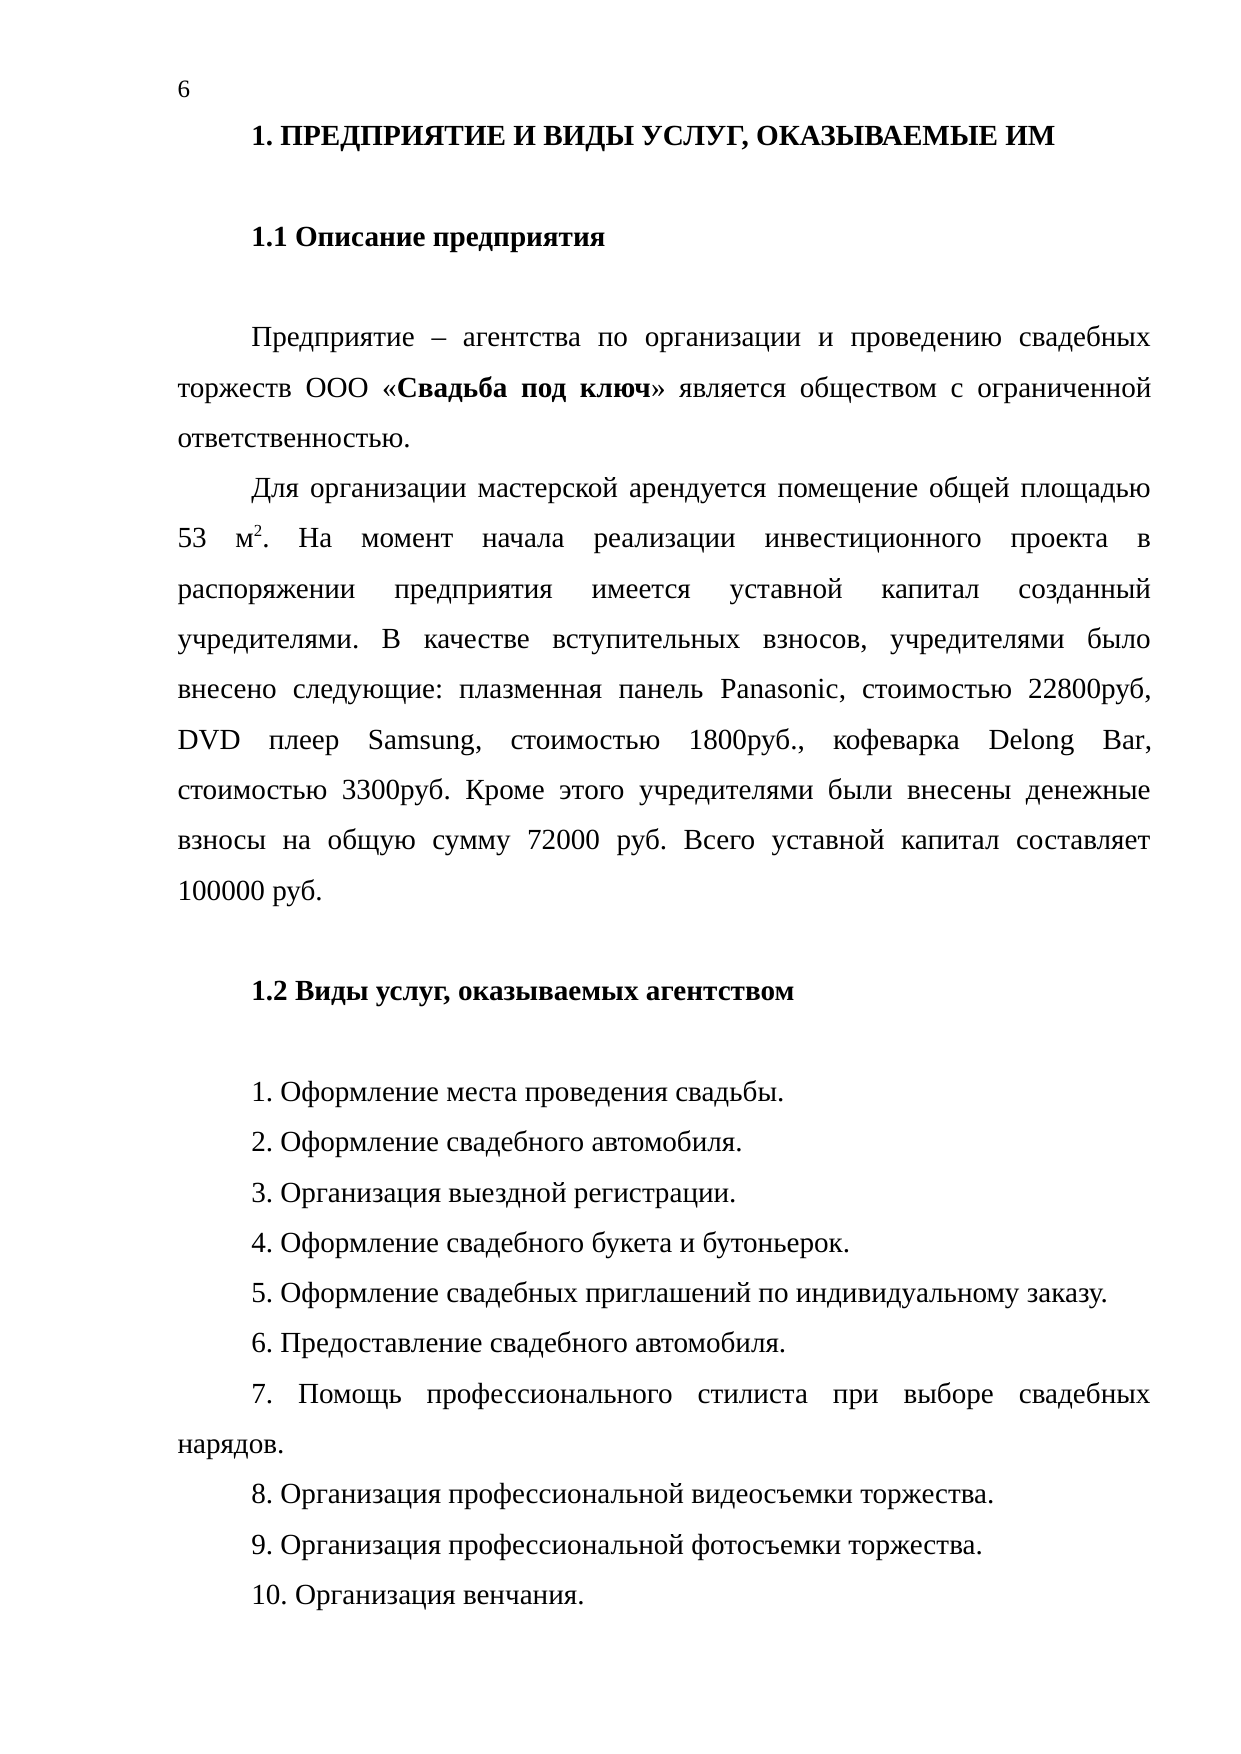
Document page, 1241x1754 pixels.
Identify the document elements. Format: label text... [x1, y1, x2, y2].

text 9. Организация профессиональной фотосъемки торжества. [177, 1527, 1152, 1560]
text 1.2 Виды услуг, оказываемых агентством [177, 973, 1152, 1007]
text 6. Предоставление свадебного автомобиля. [177, 1326, 1152, 1359]
text Предприятие – агентства по организации и проведению свадебных торжеств ООО «Свадьба под ключ» является обществом с ограниченной ответственностью. [177, 319, 1152, 453]
text 8. Организация профессиональной видеосъемки торжества. [177, 1477, 1152, 1510]
text 1. Оформление места проведения свадьбы. [177, 1074, 1152, 1108]
text Для организации мастерской арендуется помещение общей площадью 53 м2. На момент начала реализации инвестиционного проекта в распоряжении предприятия имеется уставной капитал созданный учредителями. В качестве вступительных взносов, учредителями было внесено следующие: плазменная панель Panasonic, стоимостью 22800руб, DVD плеер Samsung, стоимостью 1800руб., кофеварка Delong Bar, стоимостью 3300руб. Кроме этого учредителями были внесены денежные взносы на общую сумму 72000 руб. Всего уставной капитал составляет 100000 руб. [177, 470, 1152, 906]
text 10. Организация венчания. [177, 1577, 1152, 1611]
text 1.1 Описание предприятия [177, 219, 1152, 252]
text 2. Оформление свадебного автомобиля. [177, 1124, 1152, 1158]
text 4. Оформление свадебного букета и бутоньерок. [177, 1225, 1152, 1258]
text 3. Организация выездной регистрации. [177, 1175, 1152, 1208]
text 1. ПРЕДПРИЯТИЕ И ВИДЫ УСЛУГ, ОКАЗЫВАЕМЫЕ ИМ [177, 118, 1152, 152]
text 5. Оформление свадебных приглашений по индивидуальному заказу. [177, 1275, 1152, 1309]
text 7. Помощь профессионального стилиста при выборе свадебных нарядов. [177, 1376, 1152, 1460]
